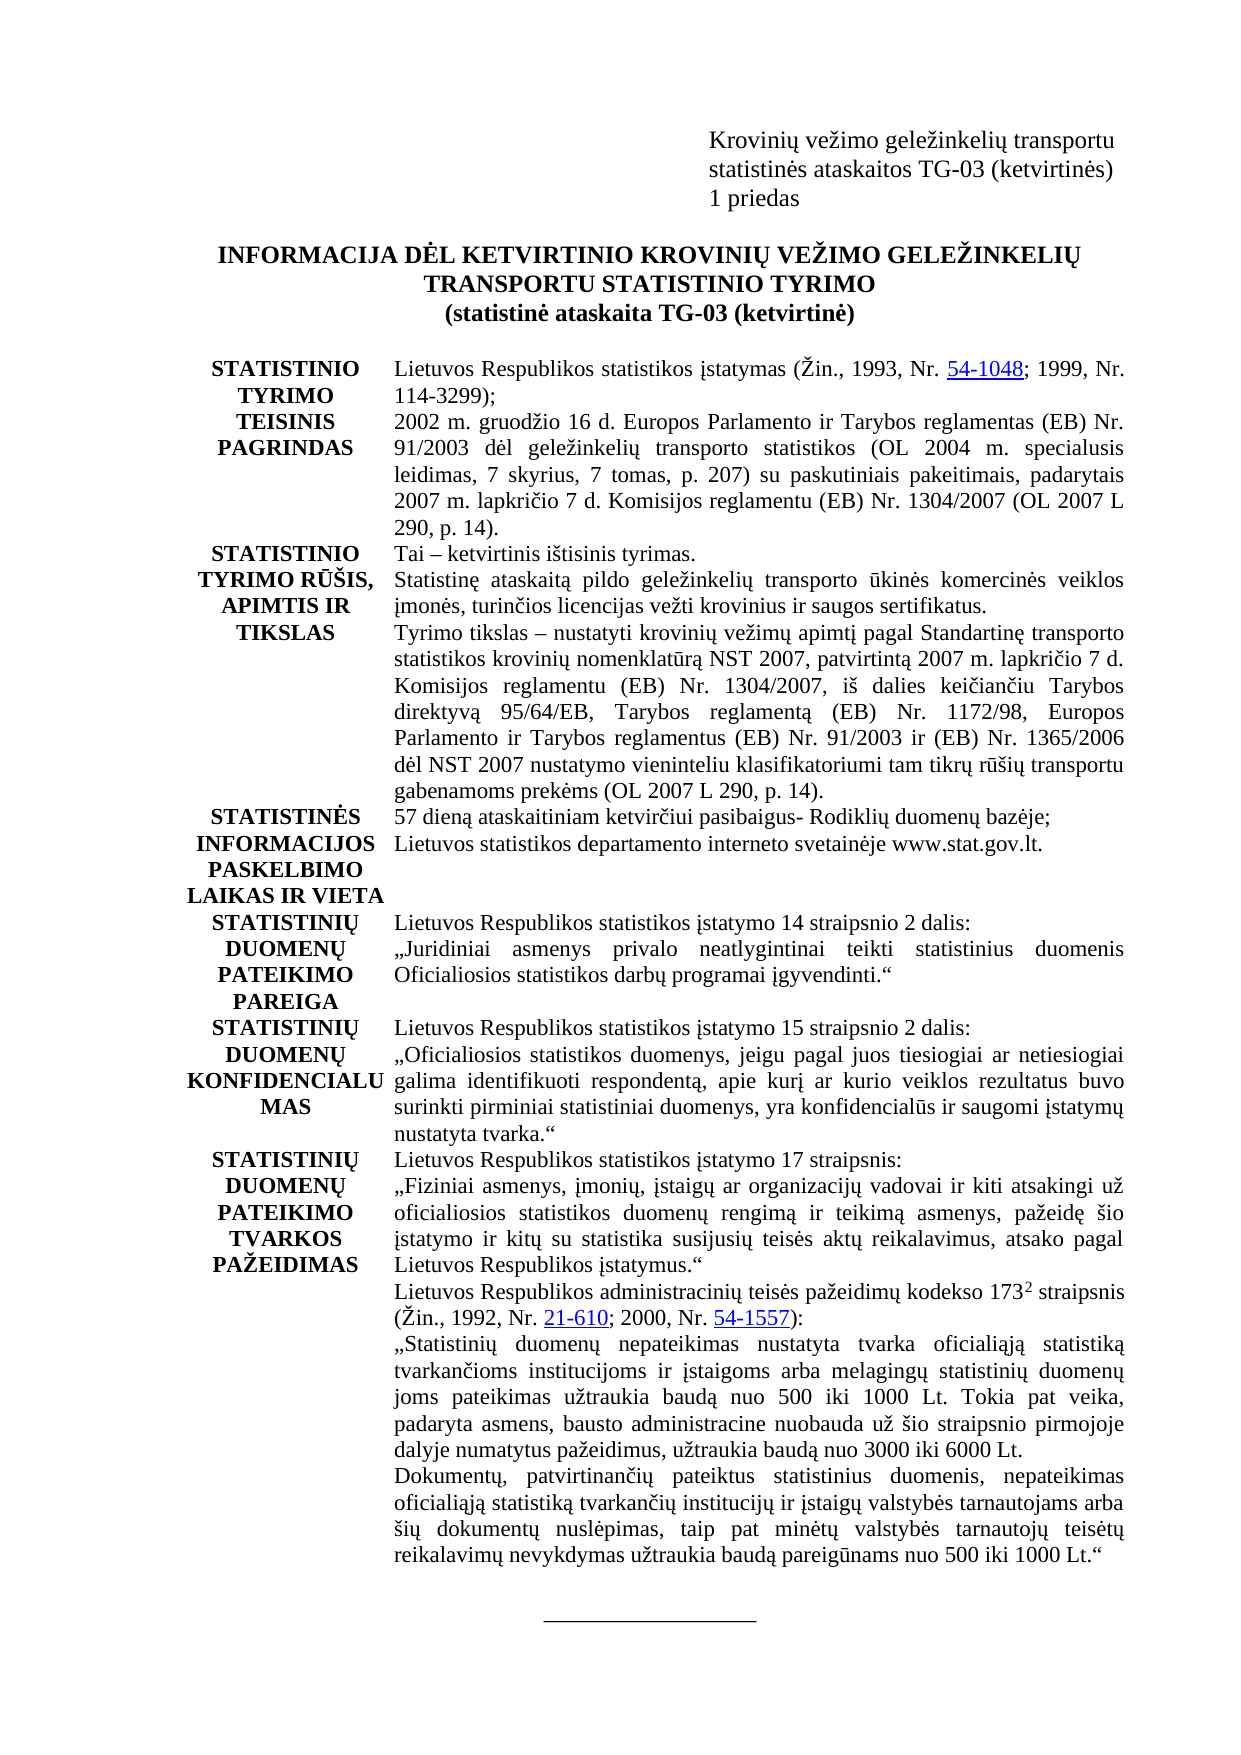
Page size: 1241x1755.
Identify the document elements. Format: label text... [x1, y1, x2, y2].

table_cell Lietuvos Respublikos statistikos įstatymo 15 straipsnio 2 dalis: „Oficialiosios statistikos duomenys, jeigu pagal juos tiesiogiai ar netiesiogiai galima identifikuoti respondentą, apie kurį ar kurio veiklos rezultatus buvo surinkti pirminiai statistiniai duomenys, yra konfidencialūs ir saugomi įstatymų nustatyta tvarka.“ [390, 1014, 1129, 1146]
table_cell Tai – ketvirtinis ištisinis tyrimas. Statistinę ataskaitą pildo geležinkelių transporto ūkinės komercinės veiklos įmonės, turinčios licencijas vežti krovinius ir saugos sertifikatus. Tyrimo tikslas – nustatyti krovinių vežimų apimtį pagal Standartinę transporto statistikos krovinių nomenklatūrą NST 2007, patvirtintą 2007 m. lapkričio 7 d. Komisijos reglamentu (EB) Nr. 1304/2007, iš dalies keičiančiu Tarybos direktyvą 95/64/EB, Tarybos reglamentą (EB) Nr. 1172/98, Europos Parlamento ir Tarybos reglamentus (EB) Nr. 91/2003 ir (EB) Nr. 1365/2006 dėl NST 2007 nustatymo vieninteliu klasifikatoriumi tam tikrų rūšių transportu gabenamoms prekėms (OL 2007 L 290, p. 14). [390, 540, 1129, 803]
table_cell STATISTINIO TYRIMO RŪŠIS, APIMTIS IR TIKSLAS [181, 540, 390, 803]
text (statistinė ataskaita TG-03 (ketvirtinė) [177, 298, 1122, 327]
text _________________ [177, 1596, 1122, 1625]
table_cell STATISTINĖS INFORMACIJOS PASKELBIMO LAIKAS IR VIETA [181, 804, 390, 909]
table_header Lietuvos Respublikos statistikos įstatymas (Žin., 1993, Nr. 54-1048; 1999, Nr. 114-3299); 2002 m. gruodžio 16 d. Europos Parlamento ir Tarybos reglamentas (EB) Nr. 91/2003 dėl geležinkelių transporto statistikos (OL 2004 m. specialusis leidimas, 7 skyrius, 7 tomas, p. 207) su paskutiniais pakeitimais, padarytais 2007 m. lapkričio 7 d. Komisijos reglamentu (EB) Nr. 1304/2007 (OL 2007 L 290, p. 14). [390, 355, 1129, 540]
text INFORMACIJA DĖL KETVIRTINIO KROVINIŲ VEŽIMO GELEŽINKELIŲ TRANSPORTU STATISTINIO TYRIMO [177, 240, 1122, 298]
text Krovinių vežimo geležinkelių transportu [177, 125, 1122, 154]
table_cell Lietuvos Respublikos statistikos įstatymo 17 straipsnis: „Fiziniai asmenys, įmonių, įstaigų ar organizacijų vadovai ir kiti atsakingi už oficialiosios statistikos duomenų rengimą ir teikimą asmenys, pažeidę šio įstatymo ir kitų su statistika susijusių teisės aktų reikalavimus, atsako pagal Lietuvos Respublikos įstatymus.“ Lietuvos Respublikos administracinių teisės pažeidimų kodekso 1732 straipsnis (Žin., 1992, Nr. 21-610; 2000, Nr. 54-1557): „Statistinių duomenų nepateikimas nustatyta tvarka oficialiąją statistiką tvarkančioms institucijoms ir įstaigoms arba melagingų statistinių duomenų joms pateikimas užtraukia baudą nuo 500 iki 1000 Lt. Tokia pat veika, padaryta asmens, bausto administracine nuobauda už šio straipsnio pirmojoje dalyje numatytus pažeidimus, užtraukia baudą nuo 3000 iki 6000 Lt. Dokumentų, patvirtinančių pateiktus statistinius duomenis, nepateikimas oficialiąją statistiką tvarkančių institucijų ir įstaigų valstybės tarnautojams arba šių dokumentų nuslėpimas, taip pat minėtų valstybės tarnautojų teisėtų reikalavimų nevykdymas užtraukia baudą pareigūnams nuo 500 iki 1000 Lt.“ [390, 1146, 1129, 1568]
table_header STATISTINIO TYRIMO TEISINIS PAGRINDAS [181, 355, 390, 540]
table_cell STATISTINIŲ DUOMENŲ PATEIKIMO TVARKOS PAŽEIDIMAS [181, 1146, 390, 1568]
text 1 priedas [177, 183, 1122, 212]
table_cell STATISTINIŲ DUOMENŲ PATEIKIMO PAREIGA [181, 909, 390, 1014]
table_cell Lietuvos Respublikos statistikos įstatymo 14 straipsnio 2 dalis: „Juridiniai asmenys privalo neatlygintinai teikti statistinius duomenis Oficialiosios statistikos darbų programai įgyvendinti.“ [390, 909, 1129, 1014]
table_cell 57 dieną ataskaitiniam ketvirčiui pasibaigus- Rodiklių duomenų bazėje; Lietuvos statistikos departamento interneto svetainėje www.stat.gov.lt. [390, 804, 1129, 909]
table_cell STATISTINIŲ DUOMENŲ KONFIDENCIALUMAS [181, 1014, 390, 1146]
text statistinės ataskaitos TG-03 (ketvirtinės) [177, 154, 1122, 183]
